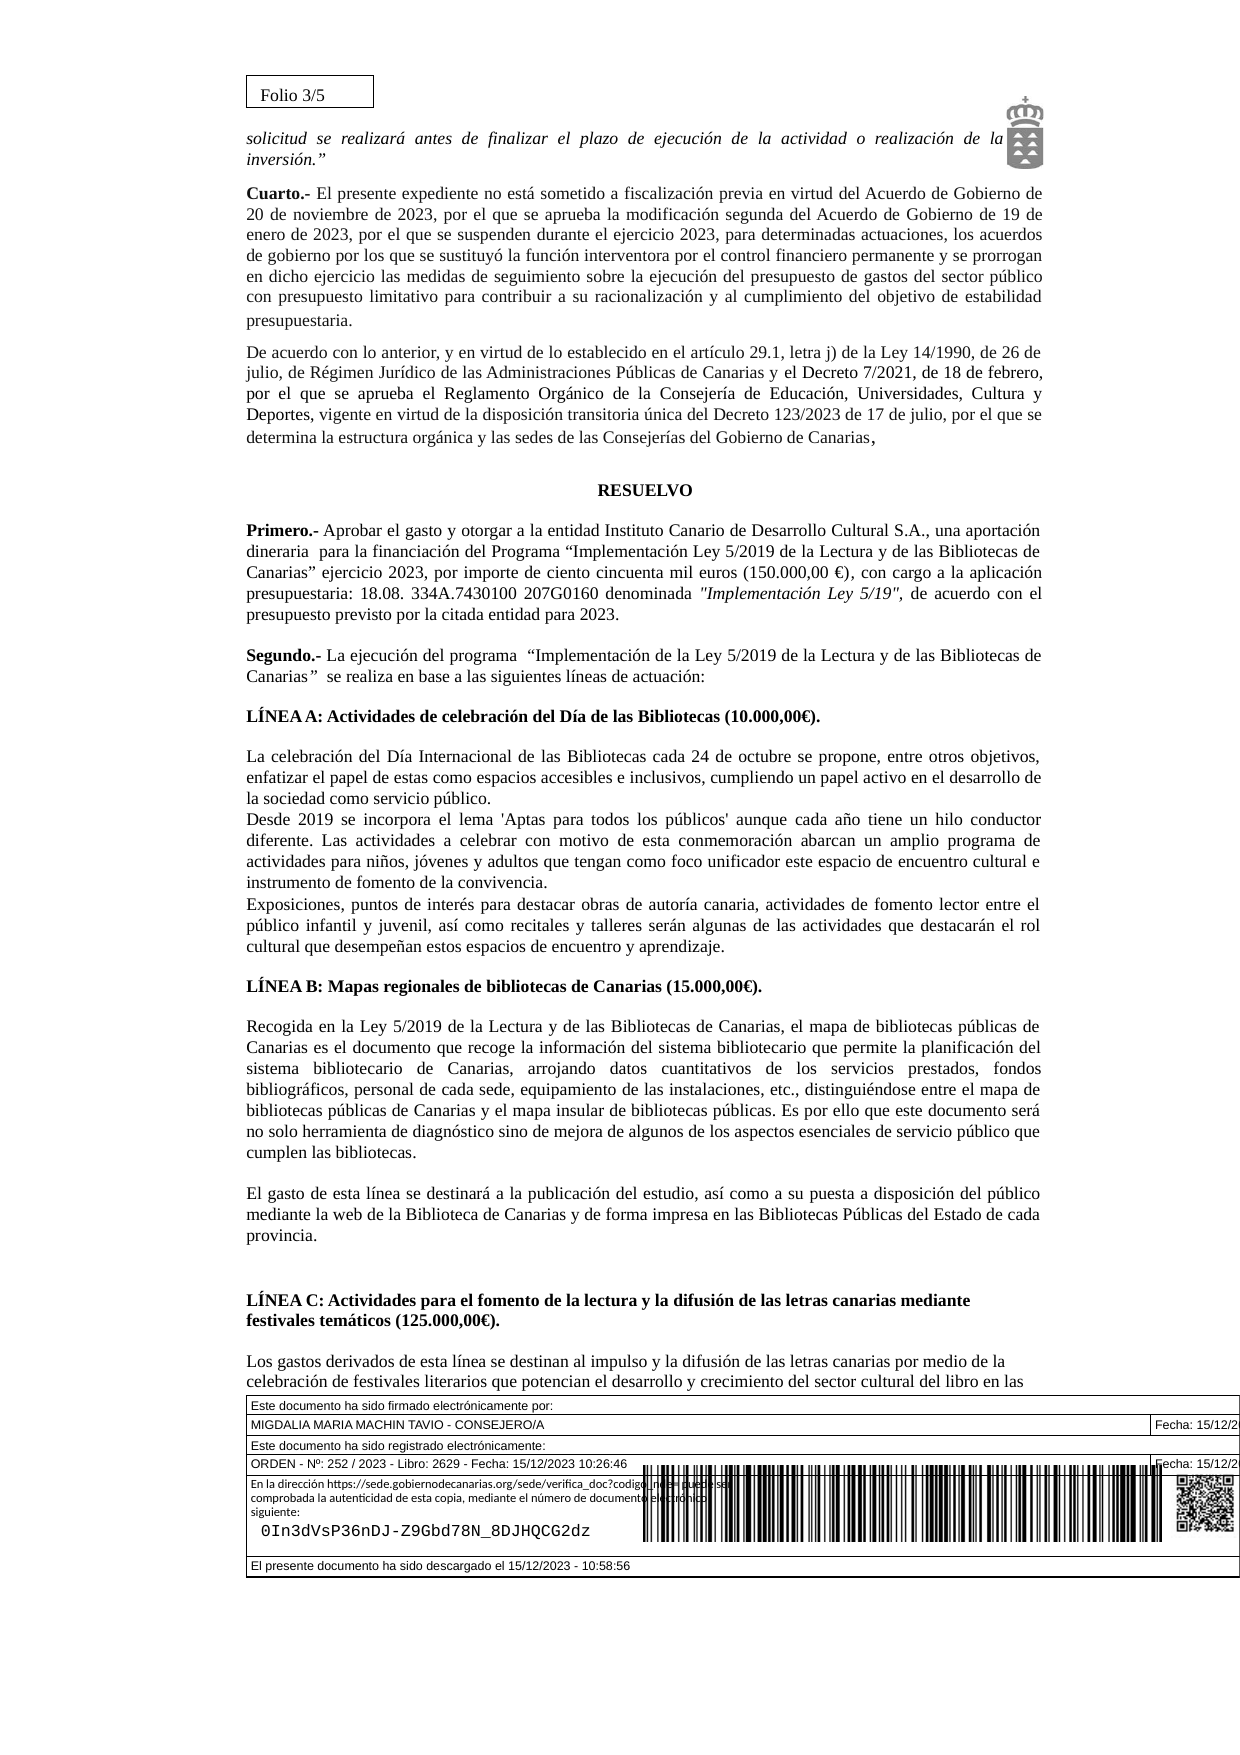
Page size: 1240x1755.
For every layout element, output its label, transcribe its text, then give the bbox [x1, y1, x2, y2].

text LÍNEA A: Actividades de celebración del Día de las Bibliotecas (10.000,00€). [246, 706, 1043, 726]
text De acuerdo con lo anterior, y en virtud de lo establecido en el artículo 29.1, letra j) de la Ley 14/1990, de 26 de julio, de Régimen Jurídico de las Administraciones Públicas de Canarias y el Decreto 7/2021, de 18 de febrero, por el que se aprueba el Reglamento Orgánico de la Consejería de Educación, Universidades, Cultura y Deportes, vigente en virtud de la disposición transitoria única del Decreto 123/2023 de 17 de julio, por el que se determina la estructura orgánica y las sedes de las Consejerías del Gobierno de Canarias, [246, 342, 1044, 448]
text La celebración del Día Internacional de las Bibliotecas cada 24 de octubre se propone, entre otros objetivos, enfatizar el papel de estas como espacios accesibles e inclusivos, cumpliendo un papel activo en el desarrollo de la sociedad como servicio público. [246, 746, 1042, 808]
text Recogida en la Ley 5/2019 de la Lectura y de las Bibliotecas de Canarias, el mapa de bibliotecas públicas de Canarias es el documento que recoge la información del sistema bibliotecario que permite la planificación del sistema bibliotecario de Canarias, arrojando datos cuantitativos de los servicios prestados, fondos bibliográficos, personal de cada sede, equipamiento de las instalaciones, etc., distinguiéndose entre el mapa de bibliotecas públicas de Canarias y el mapa insular de bibliotecas públicas. Es por ello que este documento será no solo herramienta de diagnóstico sino de mejora de algunos de los aspectos esenciales de servicio público que cumplen las bibliotecas. [246, 1016, 1042, 1163]
text Segundo.- La ejecución del programa “Implementación de la Ley 5/2019 de la Lectura y de las Bibliotecas de Canarias” se realiza en base a las siguientes líneas de actuación: [246, 644, 1042, 686]
text Desde 2019 se incorpora el lema 'Aptas para todos los públicos' aunque cada año tiene un hilo conductor diferente. Las actividades a celebrar con motivo de esta conmemoración abarcan un amplio programa de actividades para niños, jóvenes y adultos que tengan como foco unificador este espacio de encuentro cultural e instrumento de fomento de la convivencia. [246, 809, 1042, 893]
text LÍNEA B: Mapas regionales de bibliotecas de Canarias (15.000,00€). [246, 976, 1043, 996]
text LÍNEA C: Actividades para el fomento de la lectura y la difusión de las letras canarias mediante festivales temáticos (125.000,00€). [246, 1289, 1043, 1331]
text solicitud se realizará antes de finalizar el plazo de ejecución de la actividad o realización de la inversión.” [246, 128, 1006, 169]
text El gasto de esta línea se destinará a la publicación del estudio, así como a su puesta a disposición del público mediante la web de la Biblioteca de Canarias y de forma impresa en las Bibliotecas Públicas del Estado de cada provincia. [246, 1183, 1042, 1245]
text Primero.- Aprobar el gasto y otorgar a la entidad Instituto Canario de Desarrollo Cultural S.A., una aportación dineraria para la financiación del Programa “Implementación Ley 5/2019 de la Lectura y de las Bibliotecas de Canarias” ejercicio 2023, por importe de ciento cincuenta mil euros (150.000,00 €), con cargo a la aplicación presupuestaria: 18.08. 334A.7430100 207G0160 denominada "Implementación Ley 5/19", de acuerdo con el presupuesto previsto por la citada entidad para 2023. [246, 520, 1042, 624]
text Cuarto.- El presente expediente no está sometido a fiscalización previa en virtud del Acuerdo de Gobierno de 20 de noviembre de 2023, por el que se aprueba la modificación segunda del Acuerdo de Gobierno de 19 de enero de 2023, por el que se suspenden durante el ejercicio 2023, para determinadas actuaciones, los acuerdos de gobierno por los que se sustituyó la función interventora por el control financiero permanente y se prorrogan en dicho ejercicio las medidas de seguimiento sobre la ejecución del presupuesto de gastos del sector público con presupuesto limitativo para contribuir a su racionalización y al cumplimiento del objetivo de estabilidad presupuestaria. [246, 183, 1044, 331]
text Exposiciones, puntos de interés para destacar obras de autoría canaria, actividades de fomento lector entre el público infantil y juvenil, así como recitales y talleres serán algunas de las actividades que destacarán el rol cultural que desempeñan estos espacios de encuentro y aprendizaje. [246, 893, 1042, 956]
subtitle RESUELVO [246, 479, 1043, 500]
text Los gastos derivados de esta línea se destinan al impulso y la difusión de las letras canarias por medio de la celebración de festivales literarios que potencian el desarrollo y crecimiento del sector cultural del libro en las [246, 1351, 1044, 1391]
